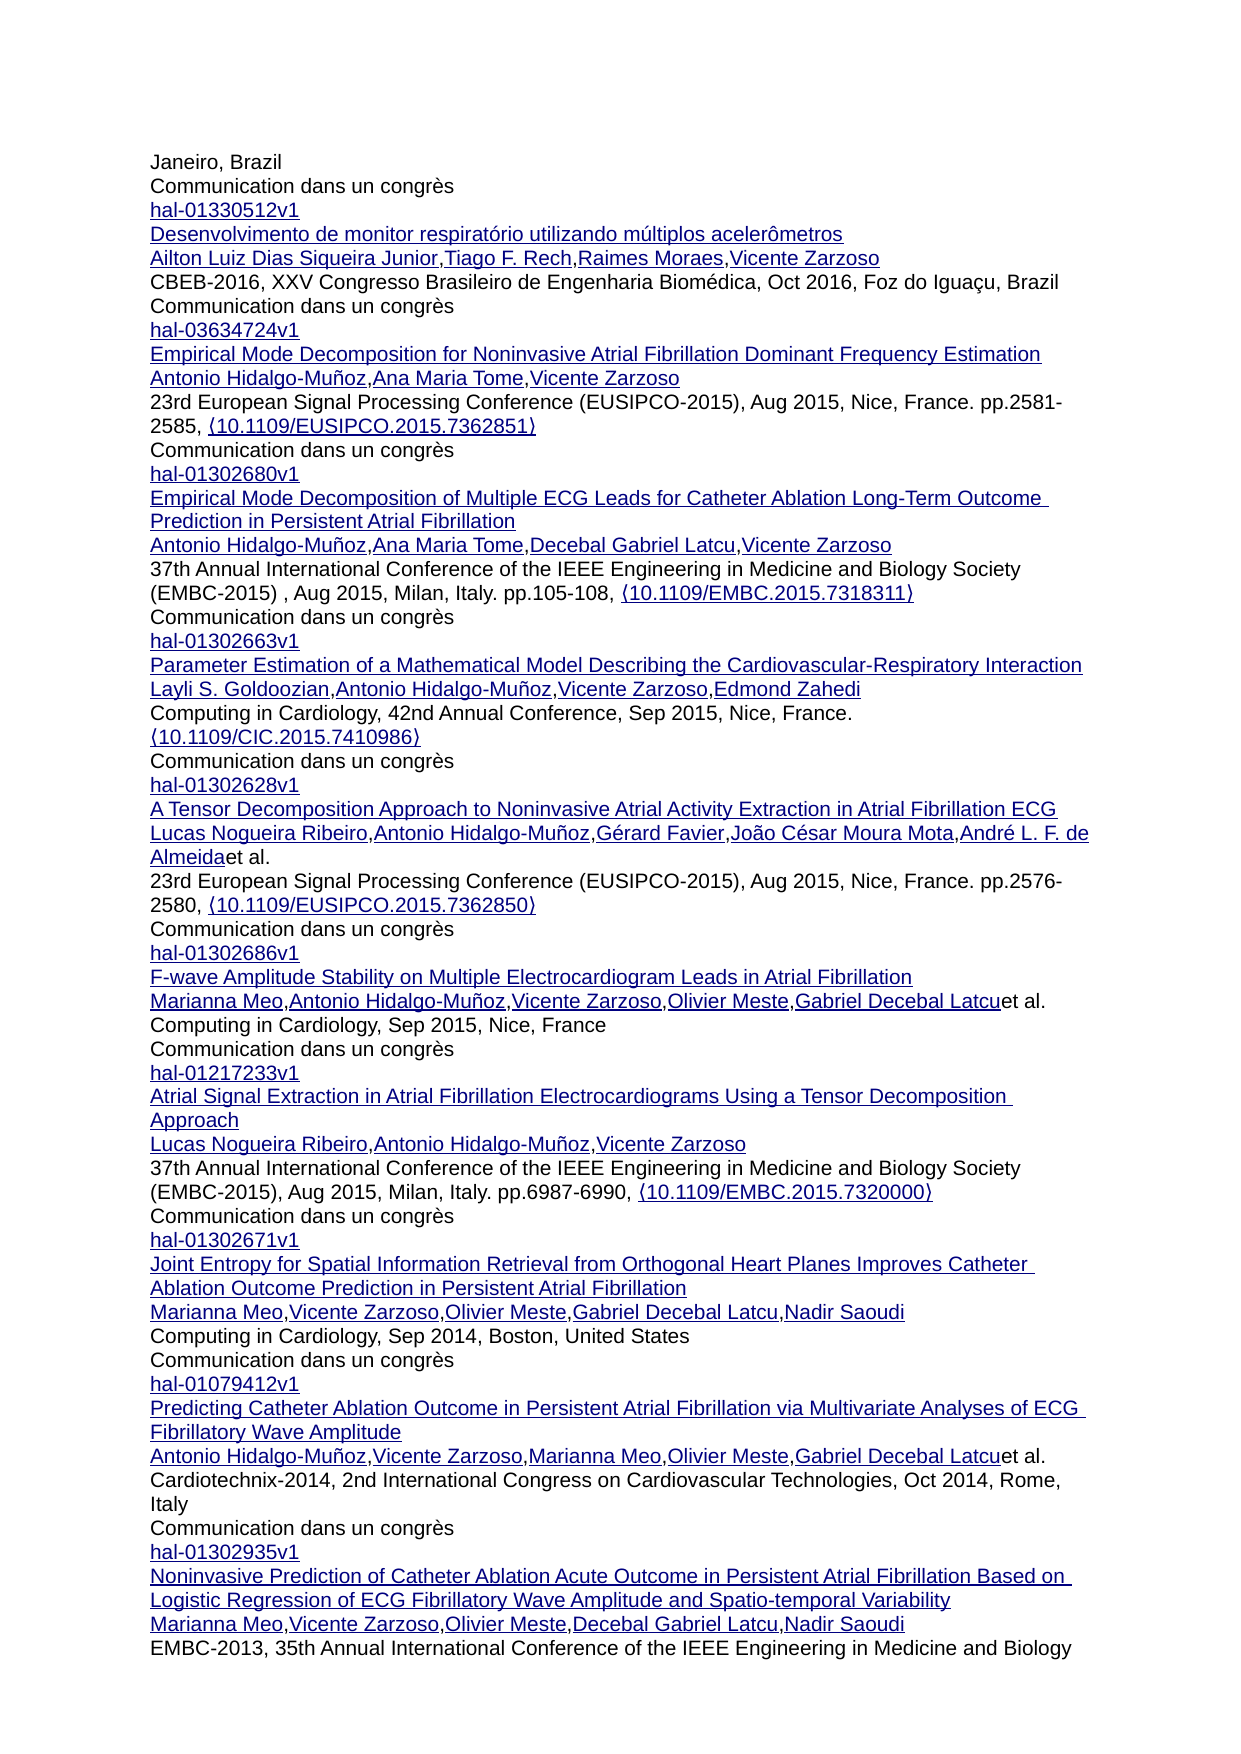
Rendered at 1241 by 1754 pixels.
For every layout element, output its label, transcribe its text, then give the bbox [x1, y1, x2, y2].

table_cell Desenvolvimento de monitor respiratório utilizando múltiplos acelerômetros Ailton Luiz Dias Siqueira Junior,Tiago F. Rech,Raimes Moraes,Vicente Zarzoso CBEB-2016, XXV Congresso Brasileiro de Engenharia Biomédica, Oct 2016, Foz do Iguaçu, Brazil Communication dans un congrès hal-03634724v1 [150, 222, 1090, 342]
table_cell Atrial Signal Extraction in Atrial Fibrillation Electrocardiograms Using a Tensor Decomposition Approach Lucas Nogueira Ribeiro,Antonio Hidalgo-Muñoz,Vicente Zarzoso 37th Annual International Conference of the IEEE Engineering in Medicine and Biology Society (EMBC-2015), Aug 2015, Milan, Italy. pp.6987-6990, ⟨10.1109/EMBC.2015.7320000⟩ Communication dans un congrès hal-01302671v1 [150, 1084, 1090, 1252]
table_cell Janeiro, Brazil Communication dans un congrès hal-01330512v1 [150, 150, 1090, 222]
table_cell Empirical Mode Decomposition for Noninvasive Atrial Fibrillation Dominant Frequency Estimation Antonio Hidalgo-Muñoz,Ana Maria Tome,Vicente Zarzoso 23rd European Signal Processing Conference (EUSIPCO-2015), Aug 2015, Nice, France. pp.2581-2585, ⟨10.1109/EUSIPCO.2015.7362851⟩ Communication dans un congrès hal-01302680v1 [150, 342, 1090, 485]
table_cell Noninvasive Prediction of Catheter Ablation Acute Outcome in Persistent Atrial Fibrillation Based on Logistic Regression of ECG Fibrillatory Wave Amplitude and Spatio-temporal Variability Marianna Meo,Vicente Zarzoso,Olivier Meste,Decebal Gabriel Latcu,Nadir Saoudi EMBC-2013, 35th Annual International Conference of the IEEE Engineering in Medicine and Biology [150, 1564, 1090, 1659]
table_cell Joint Entropy for Spatial Information Retrieval from Orthogonal Heart Planes Improves Catheter Ablation Outcome Prediction in Persistent Atrial Fibrillation Marianna Meo,Vicente Zarzoso,Olivier Meste,Gabriel Decebal Latcu,Nadir Saoudi Computing in Cardiology, Sep 2014, Boston, United States Communication dans un congrès hal-01079412v1 [150, 1252, 1090, 1396]
table_cell Empirical Mode Decomposition of Multiple ECG Leads for Catheter Ablation Long-Term Outcome Prediction in Persistent Atrial Fibrillation Antonio Hidalgo-Muñoz,Ana Maria Tome,Decebal Gabriel Latcu,Vicente Zarzoso 37th Annual International Conference of the IEEE Engineering in Medicine and Biology Society (EMBC-2015) , Aug 2015, Milan, Italy. pp.105-108, ⟨10.1109/EMBC.2015.7318311⟩ Communication dans un congrès hal-01302663v1 [150, 485, 1090, 653]
table_cell Predicting Catheter Ablation Outcome in Persistent Atrial Fibrillation via Multivariate Analyses of ECG Fibrillatory Wave Amplitude Antonio Hidalgo-Muñoz,Vicente Zarzoso,Marianna Meo,Olivier Meste,Gabriel Decebal Latcuet al. Cardiotechnix-2014, 2nd International Congress on Cardiovascular Technologies, Oct 2014, Rome, Italy Communication dans un congrès hal-01302935v1 [150, 1396, 1090, 1563]
table_cell Parameter Estimation of a Mathematical Model Describing the Cardiovascular-Respiratory Interaction Layli S. Goldoozian,Antonio Hidalgo-Muñoz,Vicente Zarzoso,Edmond Zahedi Computing in Cardiology, 42nd Annual Conference, Sep 2015, Nice, France. ⟨10.1109/CIC.2015.7410986⟩ Communication dans un congrès hal-01302628v1 [150, 653, 1090, 797]
table_cell F-wave Amplitude Stability on Multiple Electrocardiogram Leads in Atrial Fibrillation Marianna Meo,Antonio Hidalgo-Muñoz,Vicente Zarzoso,Olivier Meste,Gabriel Decebal Latcuet al. Computing in Cardiology, Sep 2015, Nice, France Communication dans un congrès hal-01217233v1 [150, 965, 1090, 1084]
table_cell A Tensor Decomposition Approach to Noninvasive Atrial Activity Extraction in Atrial Fibrillation ECG Lucas Nogueira Ribeiro,Antonio Hidalgo-Muñoz,Gérard Favier,João César Moura Mota,André L. F. de Almeidaet al. 23rd European Signal Processing Conference (EUSIPCO-2015), Aug 2015, Nice, France. pp.2576-2580, ⟨10.1109/EUSIPCO.2015.7362850⟩ Communication dans un congrès hal-01302686v1 [150, 797, 1090, 964]
